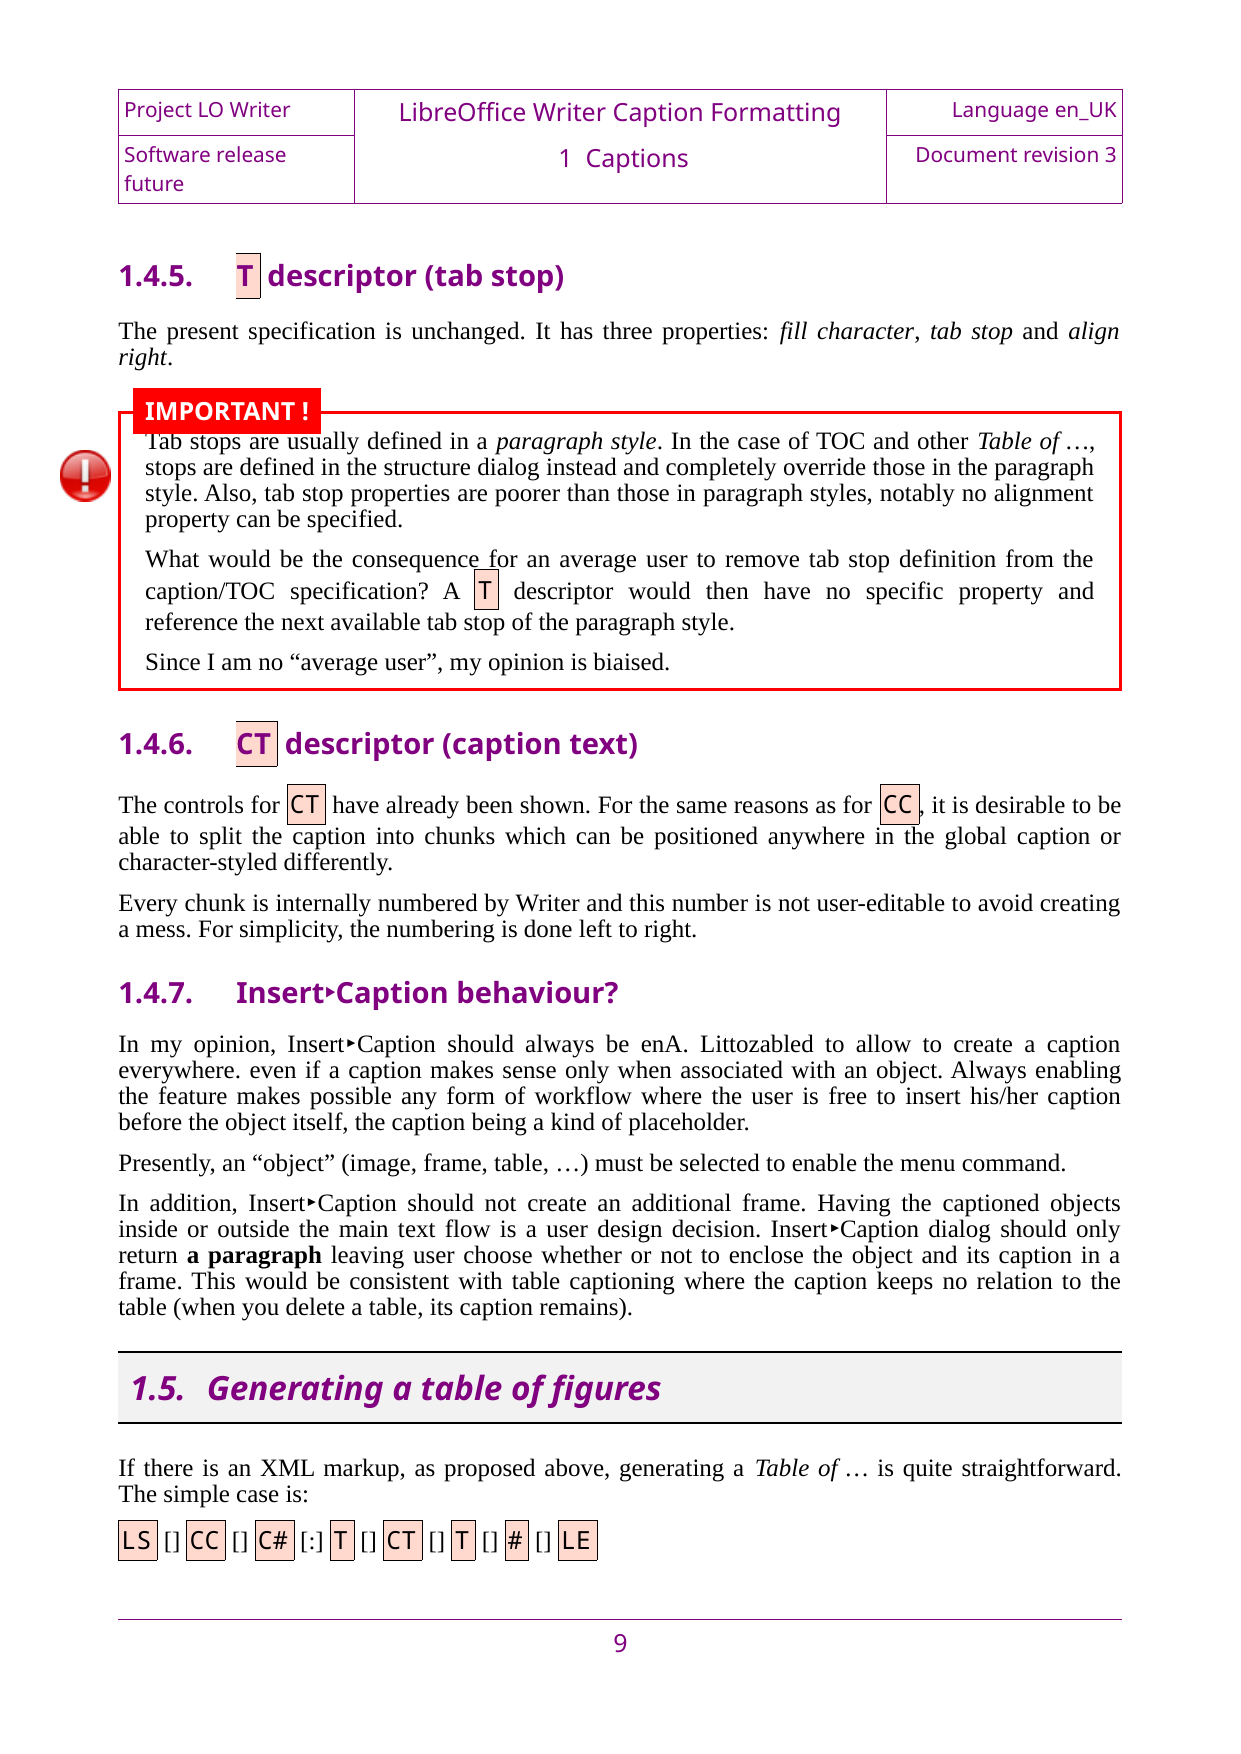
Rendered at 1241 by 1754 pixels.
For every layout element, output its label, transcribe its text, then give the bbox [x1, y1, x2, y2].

picture [60, 450, 111, 502]
subtitle CT descriptor (caption text) [118, 721, 236, 766]
text LS [] CC [] C# [:] T [] CT [] T [] # [] LE [476, 1520, 505, 1560]
text Every chunk is internally numbered by Writer and this number is not user-editable to avoid creating a mess. For simplicity, the numbering is done left to right. [118, 888, 1122, 942]
text LS [] CC [] C# [:] T [] CT [] T [] # [] LE [158, 1520, 186, 1560]
text If there is an XML markup, as proposed above, generating a Table of … is quite straightforward. The simple case is: [118, 1453, 1122, 1508]
text LS [] CC [] C# [:] T [] CT [] T [] # [] LE [226, 1520, 255, 1560]
text Tab stops are usually defined in a paragraph style. In the case of TOC and other Table of …, stops are defined in the structure dialog instead and completely override those in the paragraph style. Also, tab stop properties are poorer than those in paragraph styles, notably no alignment property can be specified. [121, 414, 1119, 530]
text LS [] CC [] C# [:] T [] CT [] T [] # [] LE [423, 1520, 451, 1560]
text The present specification is unchanged. It has three properties: fill character, tab stop and align right. [118, 316, 1122, 371]
text The controls for CT have already been shown. For the same reasons as for CC, it is desirable to be able to split the caption into chunks which can be positioned anywhere in the global caption or character-styled differently. [118, 784, 1122, 876]
text In my opinion, Insert‣Caption should always be enA. Littozabled to allow to create a caption everywhere. even if a caption makes sense only when associated with an object. Always enabling the feature makes possible any form of workflow where the user is free to insert his/her caption before the object itself, the caption being a kind of placeholder. [118, 1029, 1122, 1136]
text LS [] CC [] C# [:] T [] CT [] T [] # [] LE [355, 1520, 383, 1560]
subtitle Insert‣Caption behaviour? [118, 972, 1122, 1012]
text Presently, an “object” (image, frame, table, …) must be selected to enable the menu command. [118, 1148, 1122, 1177]
text What would be the consequence for an average user to remove tab stop definition from the caption/TOC specification? A T descriptor would then have no specific property and reference the next available tab stop of the paragraph style. [121, 530, 1119, 632]
text Since I am no “average user”, my opinion is biaised. [121, 632, 1119, 688]
text LS [] CC [] C# [:] T [] CT [] T [] # [] LE [598, 1520, 1122, 1560]
subtitle CT descriptor (caption text) [278, 721, 1122, 766]
text LS [] CC [] C# [:] T [] CT [] T [] # [] LE [295, 1520, 330, 1560]
subtitle Generating a table of figures [118, 1353, 1122, 1422]
text IMPORTANT ! [145, 394, 309, 434]
text LS [] CC [] C# [:] T [] CT [] T [] # [] LE [529, 1520, 558, 1560]
subtitle T descriptor (tab stop) [261, 252, 1122, 298]
text In addition, Insert‣Caption should not create an additional frame. Having the captioned objects inside or outside the main text flow is a user design decision. Insert‣Caption dialog should only return a paragraph leaving user choose whether or not to enclose the object and its caption in a frame. This would be consistent with table captioning where the caption keeps no relation to the table (when you delete a table, its caption remains). [118, 1188, 1122, 1321]
subtitle T descriptor (tab stop) [118, 252, 260, 298]
